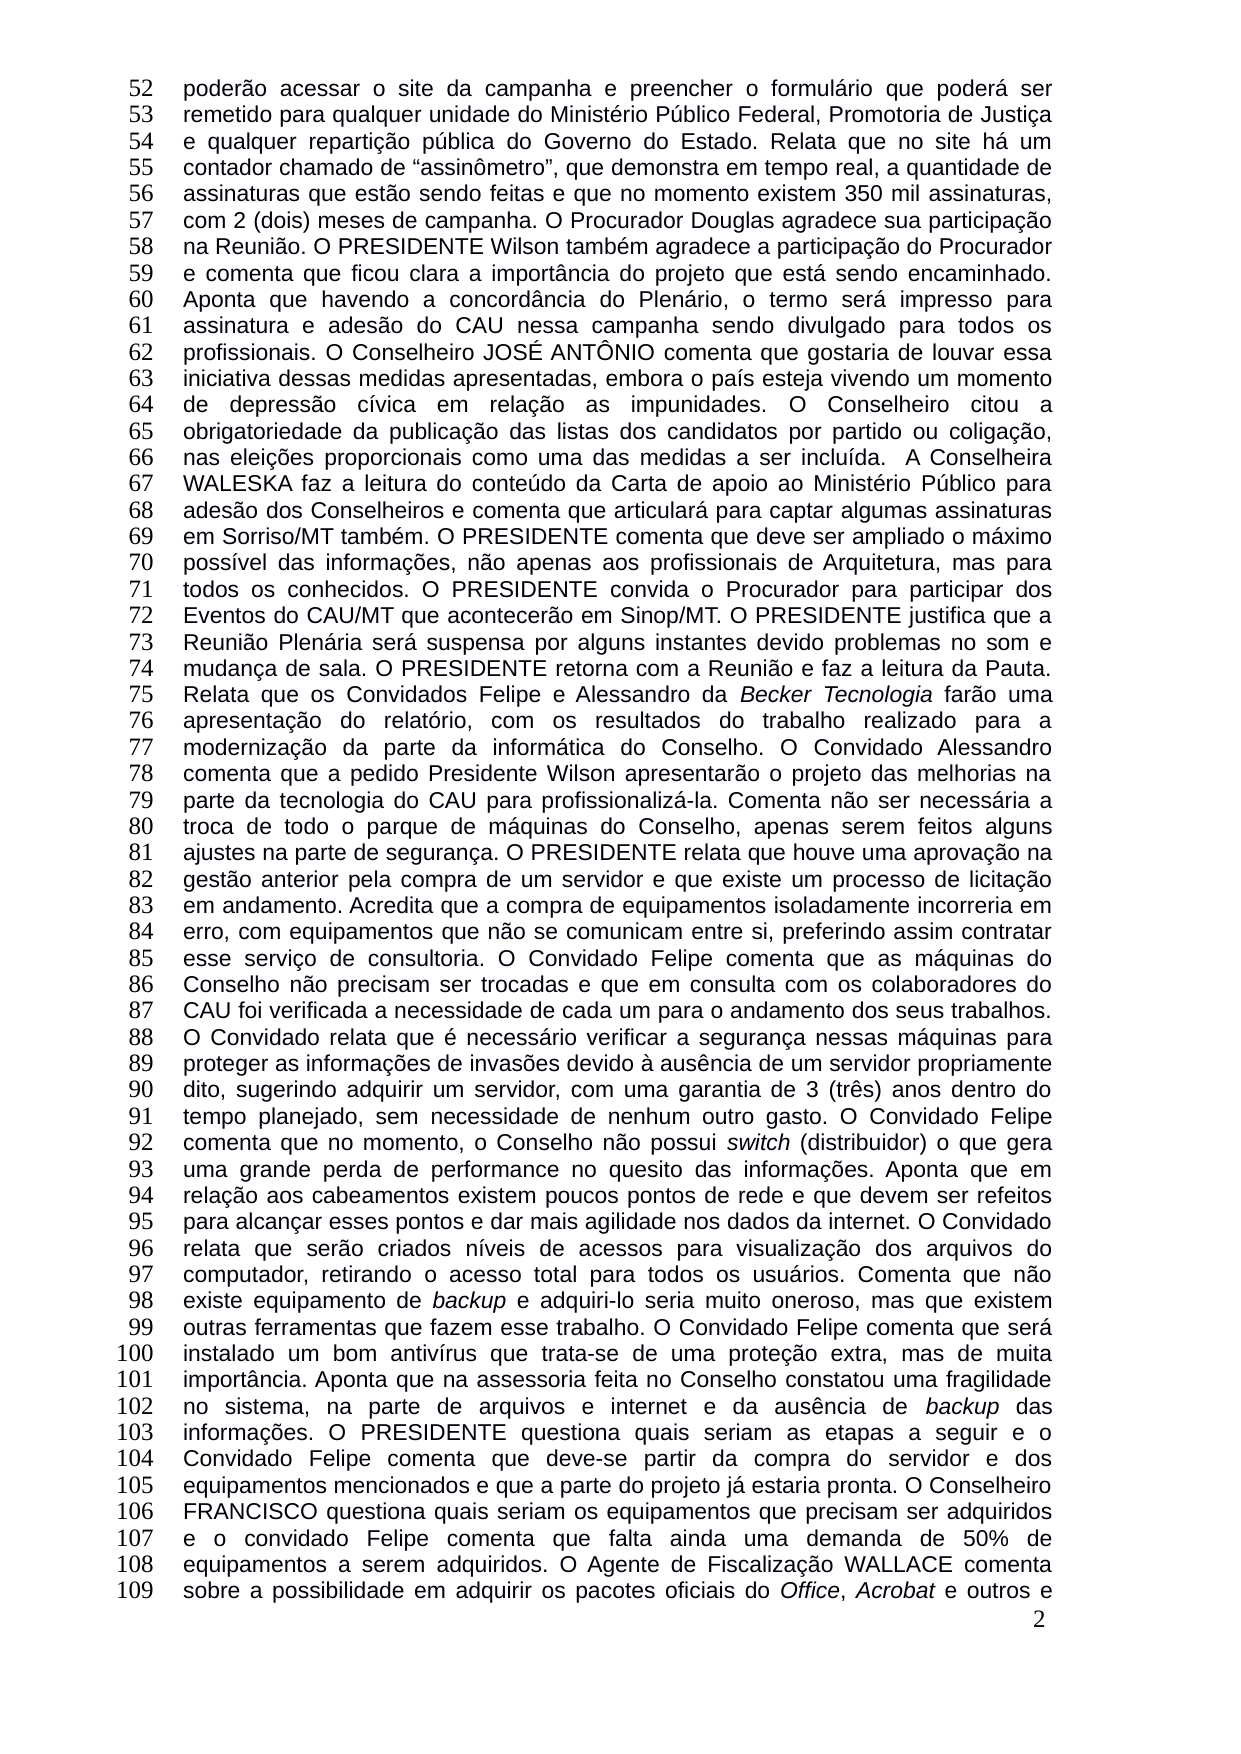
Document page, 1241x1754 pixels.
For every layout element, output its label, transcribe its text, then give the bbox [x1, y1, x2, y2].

text poderão acessar o site da campanha e preencher o formulário que poderá ser remetido para qualquer unidade do Ministério Público Federal, Promotoria de Justiça e qualquer repartição pública do Governo do Estado. Relata que no site há um contador chamado de “assinômetro”, que demonstra em tempo real, a quantidade de assinaturas que estão sendo feitas e que no momento existem 350 mil assinaturas, com 2 (dois) meses de campanha. O Procurador Douglas agradece sua participação na Reunião. O PRESIDENTE Wilson também agradece a participação do Procurador e comenta que ficou clara a importância do projeto que está sendo encaminhado. Aponta que havendo a concordância do Plenário, o termo será impresso para assinatura e adesão do CAU nessa campanha sendo divulgado para todos os profissionais. O Conselheiro JOSÉ ANTÔNIO comenta que gostaria de louvar essa iniciativa dessas medidas apresentadas, embora o país esteja vivendo um momento de depressão cívica em relação as impunidades. O Conselheiro citou a obrigatoriedade da publicação das listas dos candidatos por partido ou coligação, nas eleições proporcionais como uma das medidas a ser incluída. A Conselheira WALESKA faz a leitura do conteúdo da Carta de apoio ao Ministério Público para adesão dos Conselheiros e comenta que articulará para captar algumas assinaturas em Sorriso/MT também. O PRESIDENTE comenta que deve ser ampliado o máximo possível das informações, não apenas aos profissionais de Arquitetura, mas para todos os conhecidos. O PRESIDENTE convida o Procurador para participar dos Eventos do CAU/MT que acontecerão em Sinop/MT. O PRESIDENTE justifica que a Reunião Plenária será suspensa por alguns instantes devido problemas no som e mudança de sala. O PRESIDENTE retorna com a Reunião e faz a leitura da Pauta. Relata que os Convidados Felipe e Alessandro da Becker Tecnologia farão uma apresentação do relatório, com os resultados do trabalho realizado para a modernização da parte da informática do Conselho. O Convidado Alessandro comenta que a pedido Presidente Wilson apresentarão o projeto das melhorias na parte da tecnologia do CAU para profissionalizá-la. Comenta não ser necessária a troca de todo o parque de máquinas do Conselho, apenas serem feitos alguns ajustes na parte de segurança. O PRESIDENTE relata que houve uma aprovação na gestão anterior pela compra de um servidor e que existe um processo de licitação em andamento. Acredita que a compra de equipamentos isoladamente incorreria em erro, com equipamentos que não se comunicam entre si, preferindo assim contratar esse serviço de consultoria. O Convidado Felipe comenta que as máquinas do Conselho não precisam ser trocadas e que em consulta com os colaboradores do CAU foi verificada a necessidade de cada um para o andamento dos seus trabalhos. O Convidado relata que é necessário verificar a segurança nessas máquinas para proteger as informações de invasões devido à ausência de um servidor propriamente dito, sugerindo adquirir um servidor, com uma garantia de 3 (três) anos dentro do tempo planejado, sem necessidade de nenhum outro gasto. O Convidado Felipe comenta que no momento, o Conselho não possui switch (distribuidor) o que gera uma grande perda de performance no quesito das informações. Aponta que em relação aos cabeamentos existem poucos pontos de rede e que devem ser refeitos para alcançar esses pontos e dar mais agilidade nos dados da internet. O Convidado relata que serão criados níveis de acessos para visualização dos arquivos do computador, retirando o acesso total para todos os usuários. Comenta que não existe equipamento de backup e adquiri-lo seria muito oneroso, mas que existem outras ferramentas que fazem esse trabalho. O Convidado Felipe comenta que será instalado um bom antivírus que trata-se de uma proteção extra, mas de muita importância. Aponta que na assessoria feita no Conselho constatou uma fragilidade no sistema, na parte de arquivos e internet e da ausência de backup das informações. O PRESIDENTE questiona quais seriam as etapas a seguir e o Convidado Felipe comenta que deve-se partir da compra do servidor e dos equipamentos mencionados e que a parte do projeto já estaria pronta. O Conselheiro FRANCISCO questiona quais seriam os equipamentos que precisam ser adquiridos e o convidado Felipe comenta que falta ainda uma demanda de 50% de equipamentos a serem adquiridos. O Agente de Fiscalização WALLACE comenta sobre a possibilidade em adquirir os pacotes oficiais do Office, Acrobat e outros e [183, 75, 1053, 1603]
